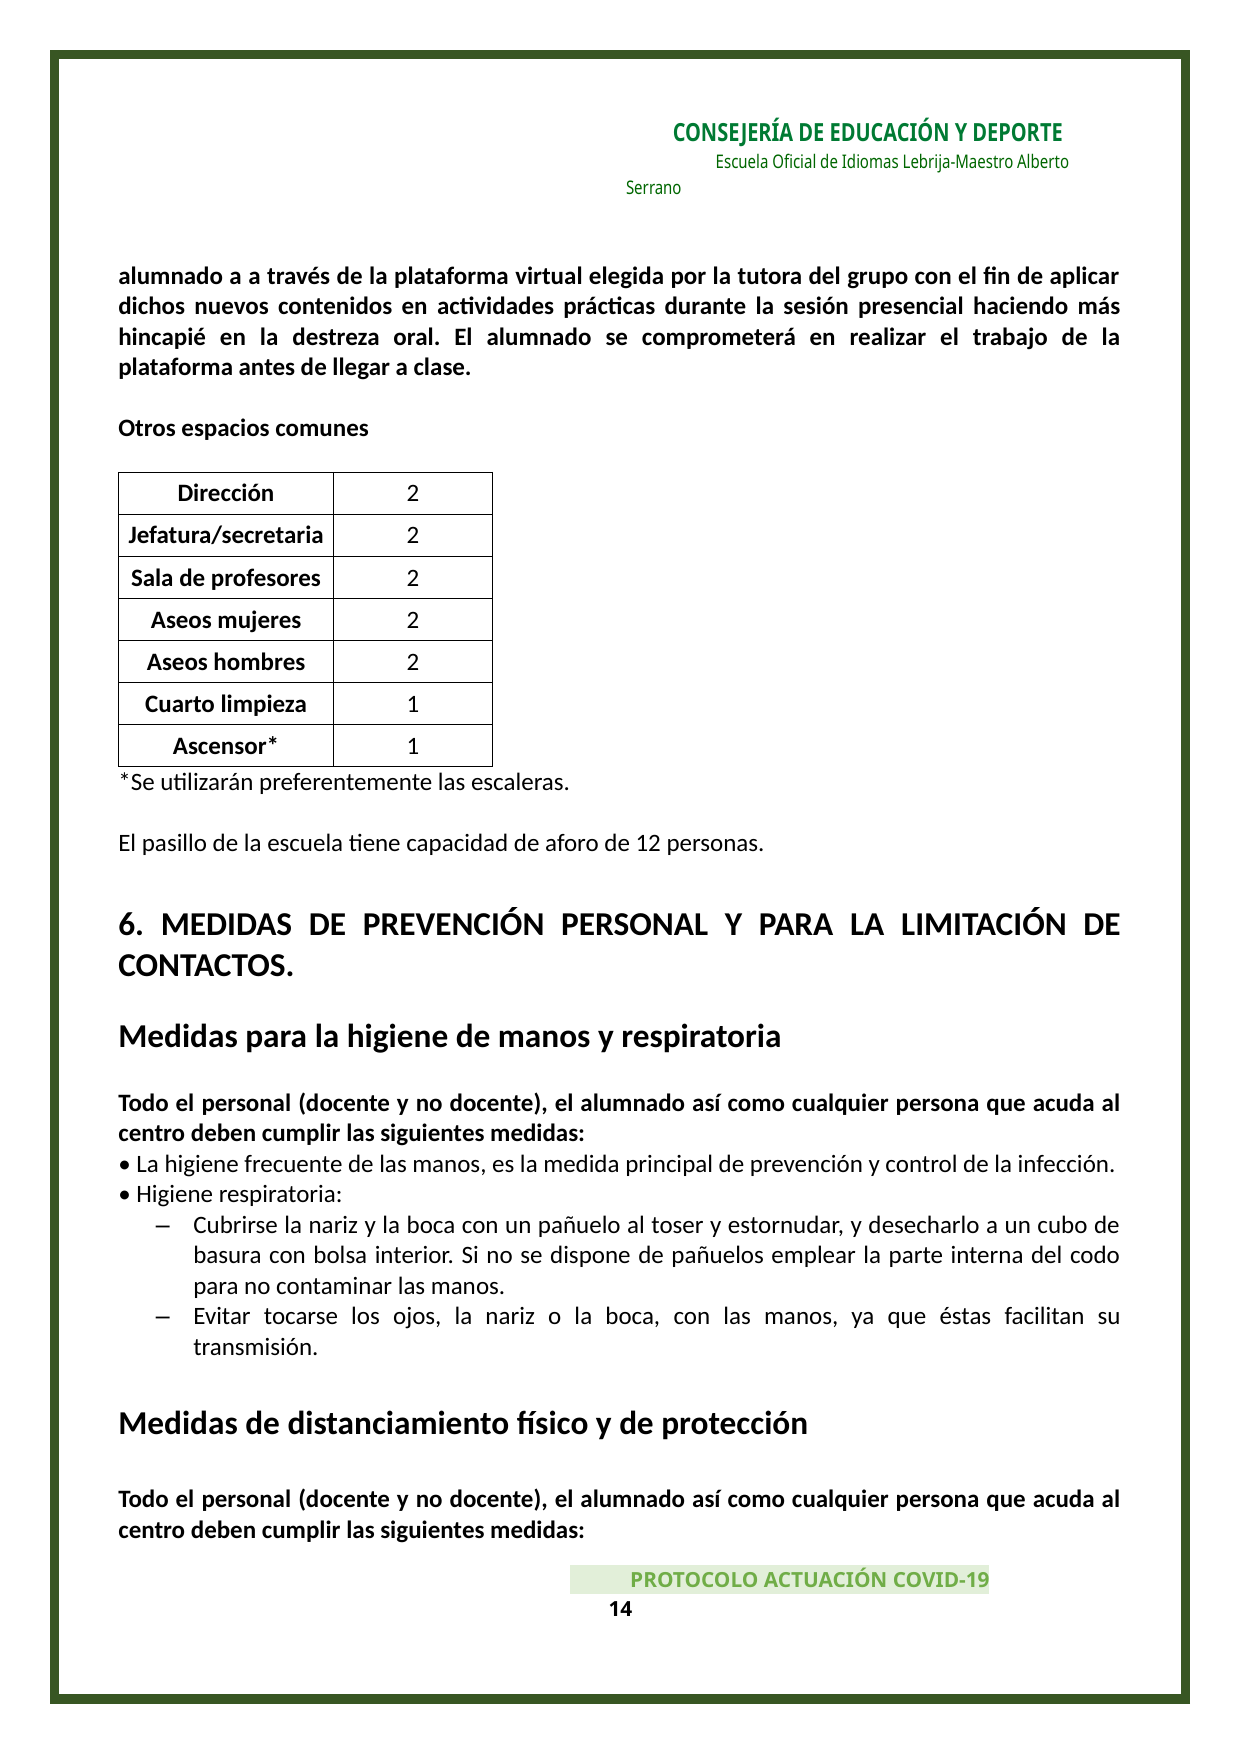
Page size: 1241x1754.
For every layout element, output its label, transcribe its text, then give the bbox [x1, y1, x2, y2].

table_cell 2 [334, 557, 492, 598]
text Todo el personal (docente y no docente), el alumnado así como cualquier persona que acuda al centro deben cumplir las siguientes medidas: [118, 1483, 1122, 1544]
table_cell Jefatura/secretaria [119, 515, 333, 556]
text El pasillo de la escuela tiene capacidad de aforo de 12 personas. [118, 827, 1122, 858]
table_cell 2 [334, 515, 492, 556]
table_cell Aseos hombres [119, 641, 333, 682]
list Evitar tocarse los ojos, la nariz o la boca, con las manos, ya que éstas facilitan su transmisión. [156, 1300, 1122, 1361]
text Todo el personal (docente y no docente), el alumnado así como cualquier persona que acuda al centro deben cumplir las siguientes medidas: [118, 1087, 1122, 1148]
table_header 2 [334, 473, 492, 514]
table_cell 2 [334, 599, 492, 640]
text • Higiene respiratoria: [118, 1178, 1122, 1209]
text Otros espacios comunes [118, 412, 1122, 443]
text 6. MEDIDAS DE PREVENCIÓN PERSONAL Y PARA LA LIMITACIÓN DE CONTACTOS. [118, 903, 1122, 985]
table_cell Aseos mujeres [119, 599, 333, 640]
text *Se utilizarán preferentemente las escaleras. [118, 766, 1122, 797]
text Medidas de distanciamiento físico y de protección [118, 1402, 1122, 1443]
table_cell 1 [334, 725, 492, 766]
table_cell 1 [334, 683, 492, 724]
table_cell Sala de profesores [119, 557, 333, 598]
list Cubrirse la nariz y la boca con un pañuelo al toser y estornudar, y desecharlo a un cubo de basura con bolsa interior. Si no se dispone de pañuelos emplear la parte interna del codo para no contaminar las manos. [156, 1209, 1122, 1300]
table_cell Cuarto limpieza [119, 683, 333, 724]
table_cell 2 [334, 641, 492, 682]
text Medidas para la higiene de manos y respiratoria [118, 1015, 1122, 1056]
text alumnado a a través de la plataforma virtual elegida por la tutora del grupo con el fin de aplicar dichos nuevos contenidos en actividades prácticas durante la sesión presencial haciendo más hincapié en la destreza oral. El alumnado se comprometerá en realizar el trabajo de la plataforma antes de llegar a clase. [118, 260, 1122, 382]
text (considerar el apartado 4 sobre “Medidas de Prevención Personal” del documento sobre [118, 985, 1122, 1015]
table_cell Ascensor* [119, 725, 333, 766]
table_header Dirección [119, 473, 333, 514]
text • La higiene frecuente de las manos, es la medida principal de prevención y control de la infección. [118, 1148, 1122, 1178]
